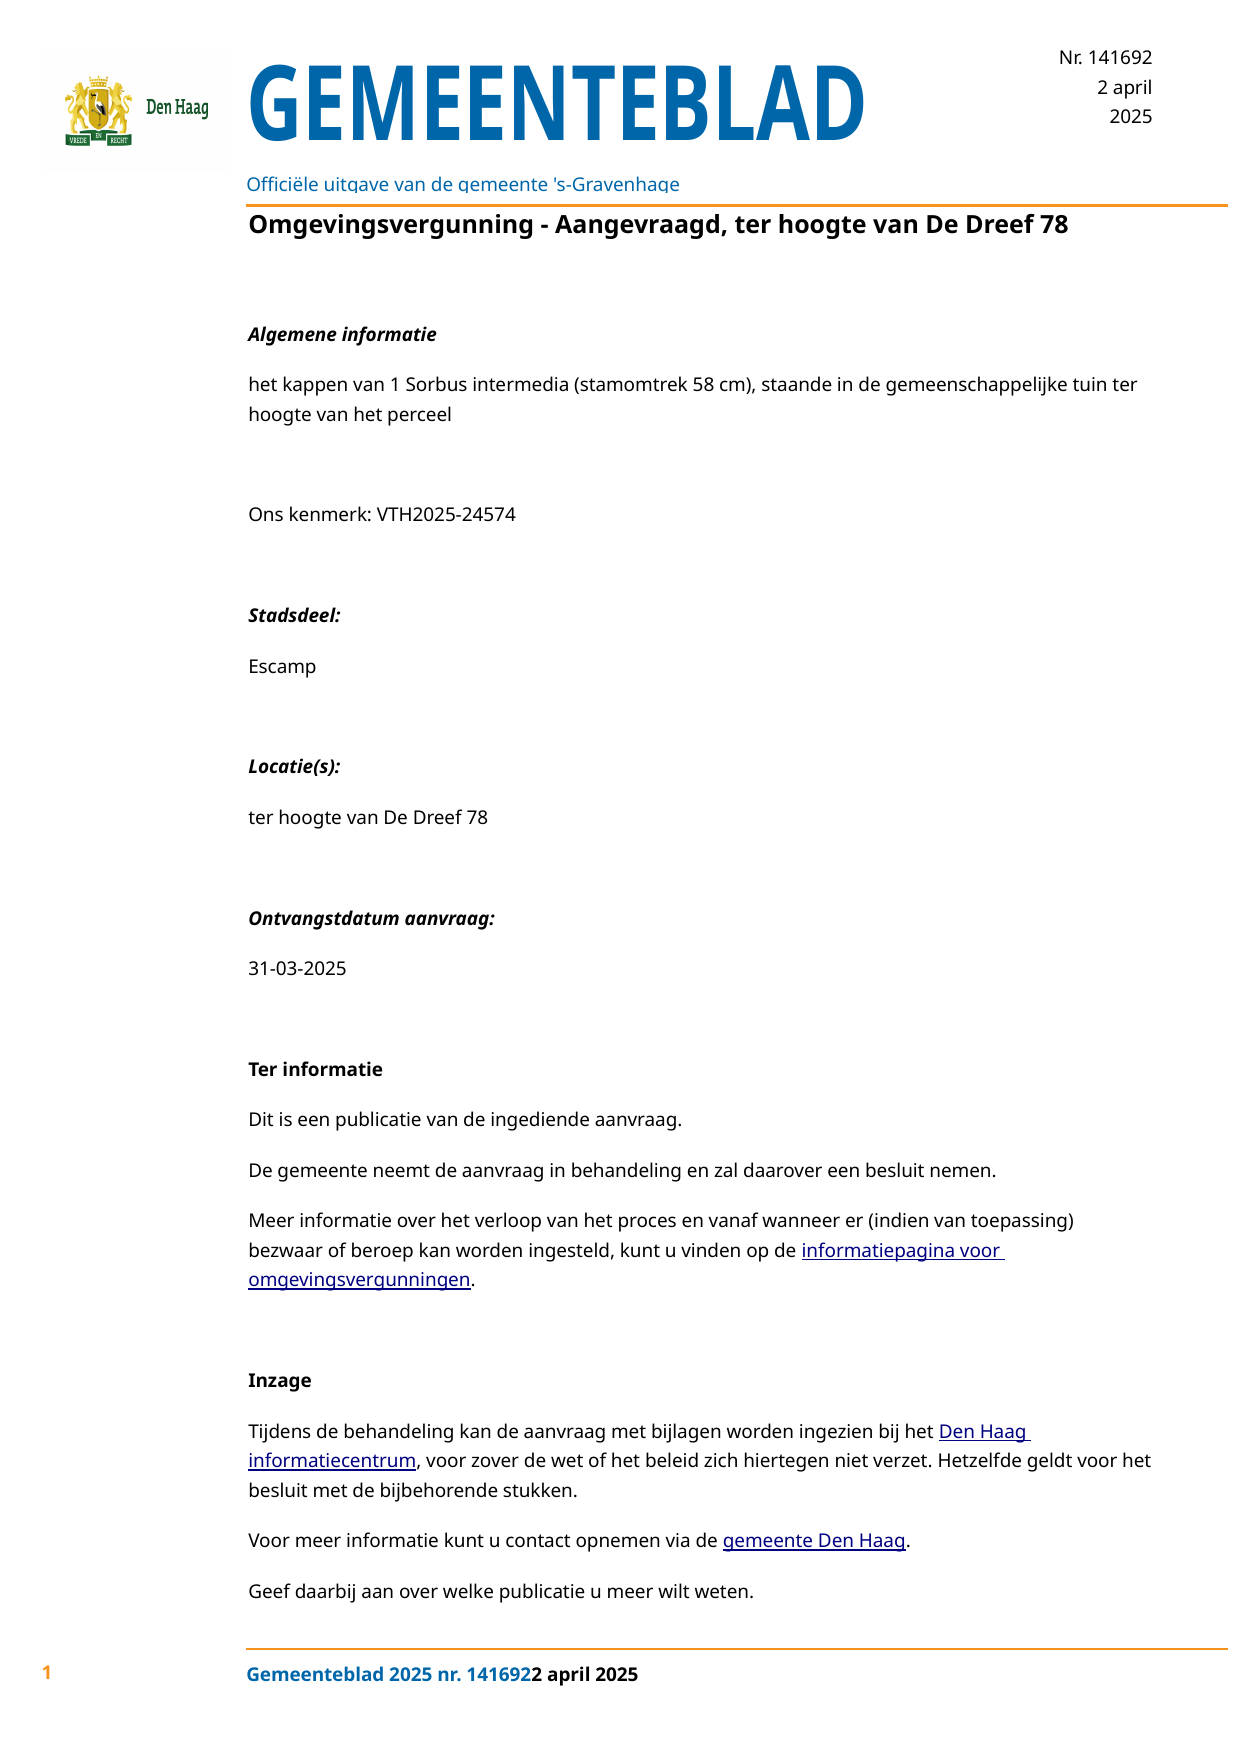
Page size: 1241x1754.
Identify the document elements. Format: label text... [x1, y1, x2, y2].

text het kappen van 1 Sorbus intermedia (stamomtrek 58 cm), staande in de gemeenschappelijke tuin ter hoogte van het perceel [248, 371, 1152, 426]
text Omgevingsvergunning - Aangevraagd, ter hoogte van De Dreef 78 [248, 207, 1152, 241]
text ter hoogte van De Dreef 78 [248, 804, 1152, 830]
text Inzage [248, 1367, 1152, 1393]
text Ter informatie [248, 1056, 1152, 1082]
picture [41, 47, 231, 172]
text Locatie(s): [248, 754, 1152, 779]
text Dit is een publicatie van de ingediende aanvraag. [248, 1107, 1152, 1132]
text Ons kenmerk: VTH2025-24574 [248, 502, 1152, 527]
text Escamp [248, 653, 1152, 678]
text Ontvangstdatum aanvraag: [248, 905, 1152, 931]
text Stadsdeel: [248, 602, 1152, 628]
text Meer informatie over het verloop van het proces en vanaf wanneer er (indien van toepassing) bezwaar of beroep kan worden ingesteld, kunt u vinden op de informatiepagina voor omgevingsvergunningen. [248, 1207, 1152, 1292]
text Algemene informatie [248, 321, 1152, 346]
text Geef daarbij aan over welke publicatie u meer wilt weten. [248, 1578, 1152, 1603]
text Voor meer informatie kunt u contact opnemen via de gemeente Den Haag. [248, 1527, 1152, 1553]
text Tijdens de behandeling kan de aanvraag met bijlagen worden ingezien bij het Den Haag informatiecentrum, voor zover de wet of het beleid zich hiertegen niet verzet. Hetzelfde geldt voor het besluit met de bijbehorende stukken. [248, 1418, 1152, 1503]
text De gemeente neemt de aanvraag in behandeling en zal daarover een besluit nemen. [248, 1157, 1152, 1183]
text 31-03-2025 [248, 955, 1152, 981]
